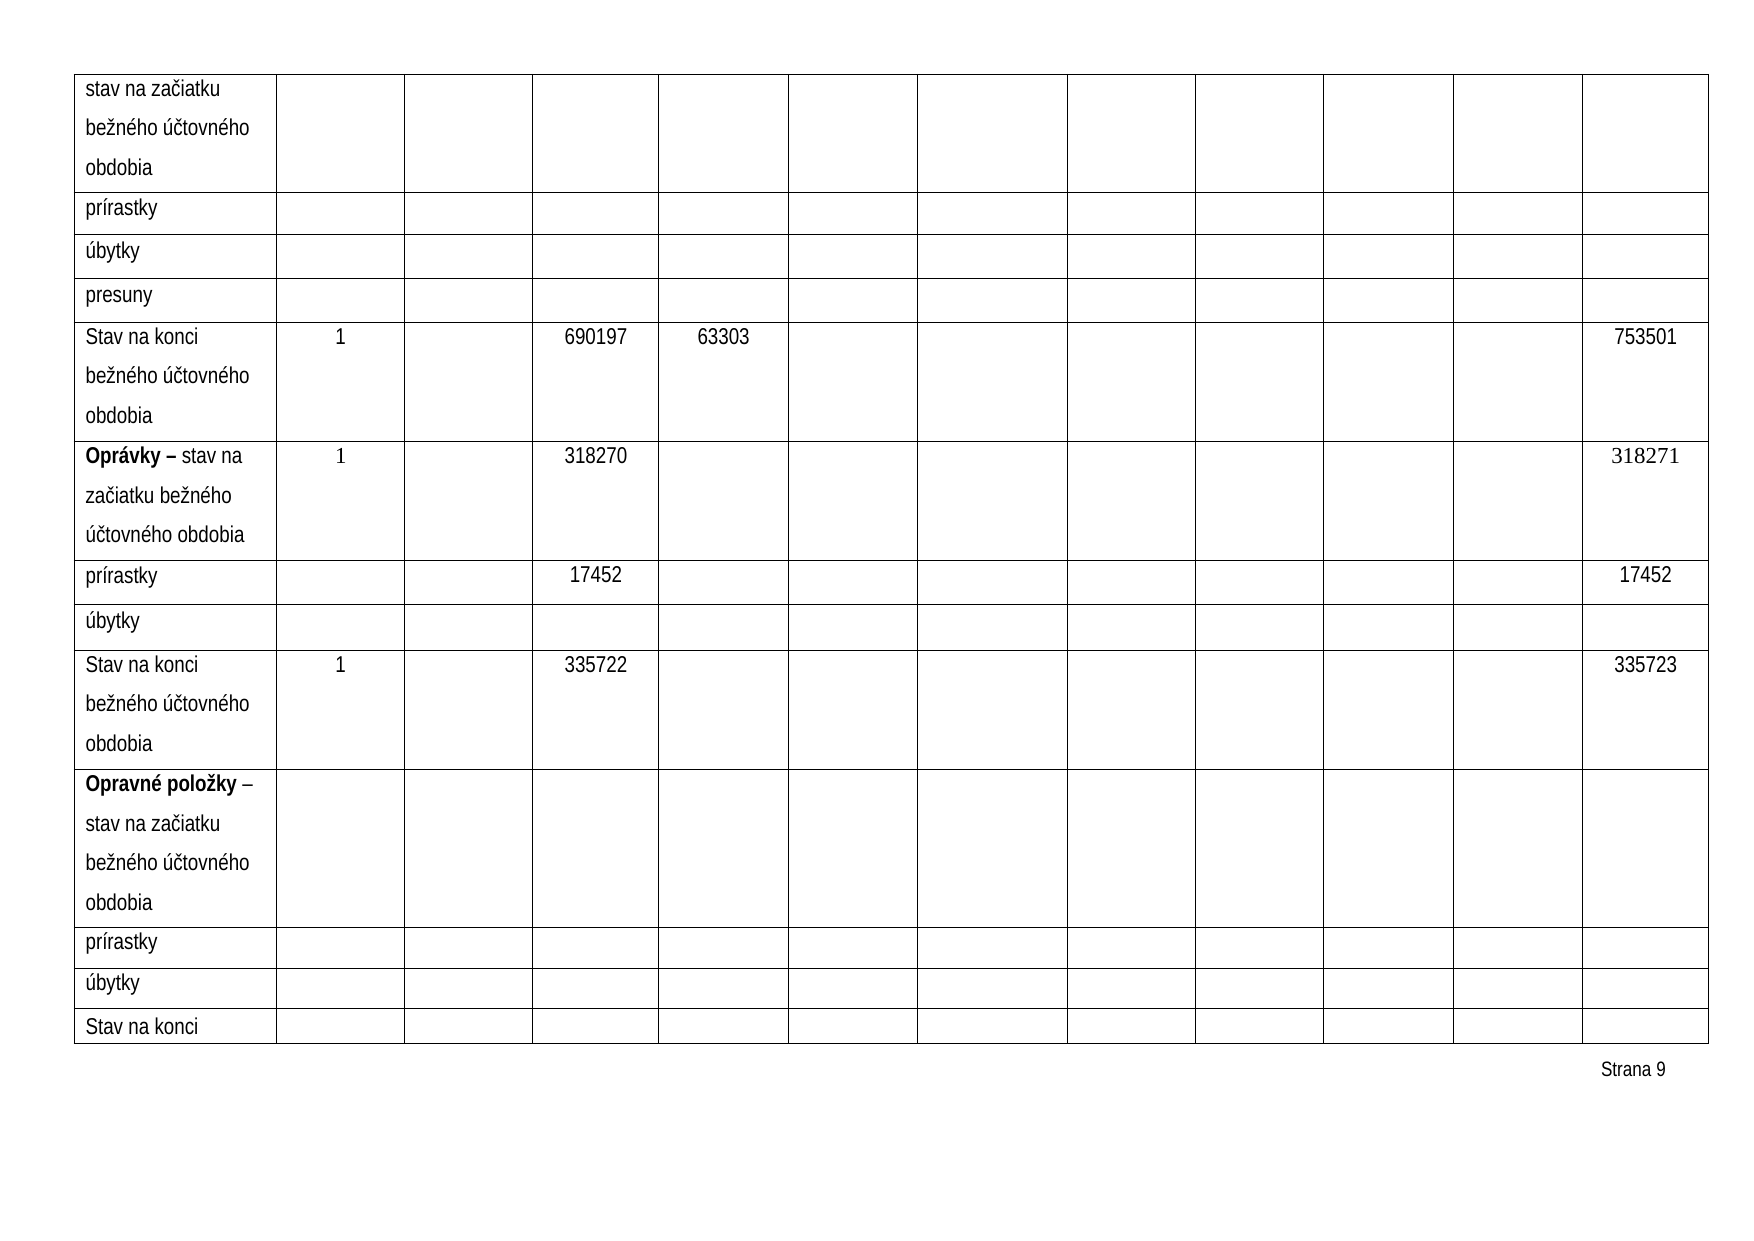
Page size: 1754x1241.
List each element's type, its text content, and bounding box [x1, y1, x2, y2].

table_cell [405, 193, 532, 234]
table_cell úbytky [75, 969, 276, 1008]
table_cell [1583, 75, 1708, 192]
table_cell Opravné položky – stav na začiatku bežného účtovného obdobia [75, 770, 276, 927]
table_cell [277, 235, 404, 278]
table_cell [659, 561, 788, 604]
table_cell 690197 [533, 323, 658, 441]
table_cell [918, 1009, 1067, 1043]
table_cell [1454, 561, 1582, 604]
table_cell [659, 928, 788, 967]
table_cell [533, 193, 658, 234]
table_cell [1068, 969, 1195, 1008]
table_cell [1454, 75, 1582, 192]
table_cell [1583, 928, 1708, 967]
table_cell prírastky [75, 928, 276, 967]
table_cell [918, 323, 1067, 441]
table_cell [918, 561, 1067, 604]
table_cell [1324, 969, 1453, 1008]
table_cell 1 [277, 442, 404, 559]
table_cell [1324, 323, 1453, 441]
table_cell [405, 1009, 532, 1043]
table_cell [277, 969, 404, 1008]
table_cell [1583, 235, 1708, 278]
table_cell [405, 235, 532, 278]
table_cell [1454, 770, 1582, 927]
table_cell [1196, 770, 1323, 927]
table_cell 17452 [533, 561, 658, 604]
table_cell [789, 969, 917, 1008]
table_cell [1324, 561, 1453, 604]
table_cell [533, 235, 658, 278]
table_cell 1 [277, 651, 404, 769]
table_cell 17452 [1583, 561, 1708, 604]
table_cell [918, 928, 1067, 967]
table_cell 335722 [533, 651, 658, 769]
table_cell [277, 770, 404, 927]
table_cell Stav na konci bežného účtovného obdobia [75, 323, 276, 441]
table_cell [1068, 75, 1195, 192]
table_cell [405, 442, 532, 559]
table_cell [1196, 193, 1323, 234]
table_cell [533, 1009, 658, 1043]
table_cell [1583, 1009, 1708, 1043]
table_cell [277, 193, 404, 234]
table_cell [659, 770, 788, 927]
table_cell [277, 928, 404, 967]
table_cell [1324, 928, 1453, 967]
table_cell 318271 [1583, 442, 1708, 559]
table_cell [1454, 928, 1582, 967]
table_cell [277, 561, 404, 604]
table_cell presuny [75, 279, 276, 322]
table_cell [1196, 561, 1323, 604]
table_cell [789, 928, 917, 967]
table_cell [1196, 969, 1323, 1008]
table_cell [533, 279, 658, 322]
table_cell [1583, 279, 1708, 322]
table_cell [659, 1009, 788, 1043]
table_cell [659, 193, 788, 234]
table_cell [1196, 928, 1323, 967]
table_cell [405, 605, 532, 649]
table_cell [789, 193, 917, 234]
table_cell [1454, 605, 1582, 649]
table_cell [659, 969, 788, 1008]
table_cell [918, 235, 1067, 278]
table_cell [533, 605, 658, 649]
table_cell úbytky [75, 605, 276, 649]
table_cell [1454, 279, 1582, 322]
table_cell [789, 279, 917, 322]
table_cell [1068, 323, 1195, 441]
table_cell [1196, 323, 1323, 441]
table_cell 63303 [659, 323, 788, 441]
table_cell [659, 235, 788, 278]
table_cell [1068, 442, 1195, 559]
table_cell [659, 75, 788, 192]
table_cell [405, 323, 532, 441]
table_cell 753501 [1583, 323, 1708, 441]
table_cell [789, 770, 917, 927]
table_cell [1196, 605, 1323, 649]
table_cell [789, 1009, 917, 1043]
table_cell [1196, 279, 1323, 322]
table_cell [533, 75, 658, 192]
table_cell [1324, 651, 1453, 769]
table_cell [1324, 770, 1453, 927]
table_cell [1196, 75, 1323, 192]
table_cell Oprávky – stav na začiatku bežného účtovného obdobia [75, 442, 276, 559]
table_cell [405, 969, 532, 1008]
table_cell [659, 605, 788, 649]
table_cell [1324, 193, 1453, 234]
table_cell 1 [277, 323, 404, 441]
table_cell [789, 442, 917, 559]
table_cell [1454, 969, 1582, 1008]
table_cell [1583, 969, 1708, 1008]
table_cell [659, 442, 788, 559]
table_cell Stav na konci bežného účtovného obdobia [75, 651, 276, 769]
table_cell [1324, 279, 1453, 322]
table_cell [1196, 442, 1323, 559]
table_cell [789, 651, 917, 769]
table_cell [918, 279, 1067, 322]
table_cell [1324, 442, 1453, 559]
table_cell [1068, 770, 1195, 927]
table_cell [405, 770, 532, 927]
table_cell [277, 1009, 404, 1043]
table_cell [918, 770, 1067, 927]
table_cell [1324, 75, 1453, 192]
table_cell [1454, 193, 1582, 234]
table_cell [277, 279, 404, 322]
table_cell [1583, 193, 1708, 234]
table_cell [789, 235, 917, 278]
table_cell [1068, 1009, 1195, 1043]
table_cell [405, 279, 532, 322]
table_cell [533, 969, 658, 1008]
table_cell [1068, 561, 1195, 604]
table_cell 335723 [1583, 651, 1708, 769]
table_cell [277, 75, 404, 192]
table_cell [1454, 651, 1582, 769]
table_cell [918, 75, 1067, 192]
table_cell - stav na začiatku bežného účtovného obdobia [75, 75, 276, 192]
table_cell [1068, 279, 1195, 322]
table_cell [533, 770, 658, 927]
table_cell [1196, 651, 1323, 769]
table_cell [1454, 235, 1582, 278]
table_cell [405, 928, 532, 967]
table_cell [1068, 605, 1195, 649]
table_cell [405, 561, 532, 604]
table_cell [1454, 442, 1582, 559]
table_cell [1583, 770, 1708, 927]
table_cell [1583, 605, 1708, 649]
table_cell [1068, 193, 1195, 234]
table_cell [789, 605, 917, 649]
table_cell [533, 928, 658, 967]
table_cell prírastky [75, 561, 276, 604]
table_cell [659, 651, 788, 769]
table_cell [1196, 235, 1323, 278]
table_cell [659, 279, 788, 322]
table_cell úbytky [75, 235, 276, 278]
table_cell [1454, 323, 1582, 441]
table_cell [405, 75, 532, 192]
table_cell [1196, 1009, 1323, 1043]
table_cell [1324, 235, 1453, 278]
table_cell [1068, 928, 1195, 967]
table_cell [1068, 235, 1195, 278]
table_cell [789, 323, 917, 441]
table_cell [918, 651, 1067, 769]
table_cell [1324, 605, 1453, 649]
table_cell [789, 561, 917, 604]
table_cell [918, 193, 1067, 234]
table_cell prírastky [75, 193, 276, 234]
table_cell 318270 [533, 442, 658, 559]
table_cell [1068, 651, 1195, 769]
table_cell [1454, 1009, 1582, 1043]
table_cell [918, 969, 1067, 1008]
table_cell [918, 605, 1067, 649]
table_cell [277, 605, 404, 649]
table_cell [405, 651, 532, 769]
table_cell [1324, 1009, 1453, 1043]
table_cell [789, 75, 917, 192]
table_cell Stav na konci [75, 1009, 276, 1043]
table_cell [918, 442, 1067, 559]
